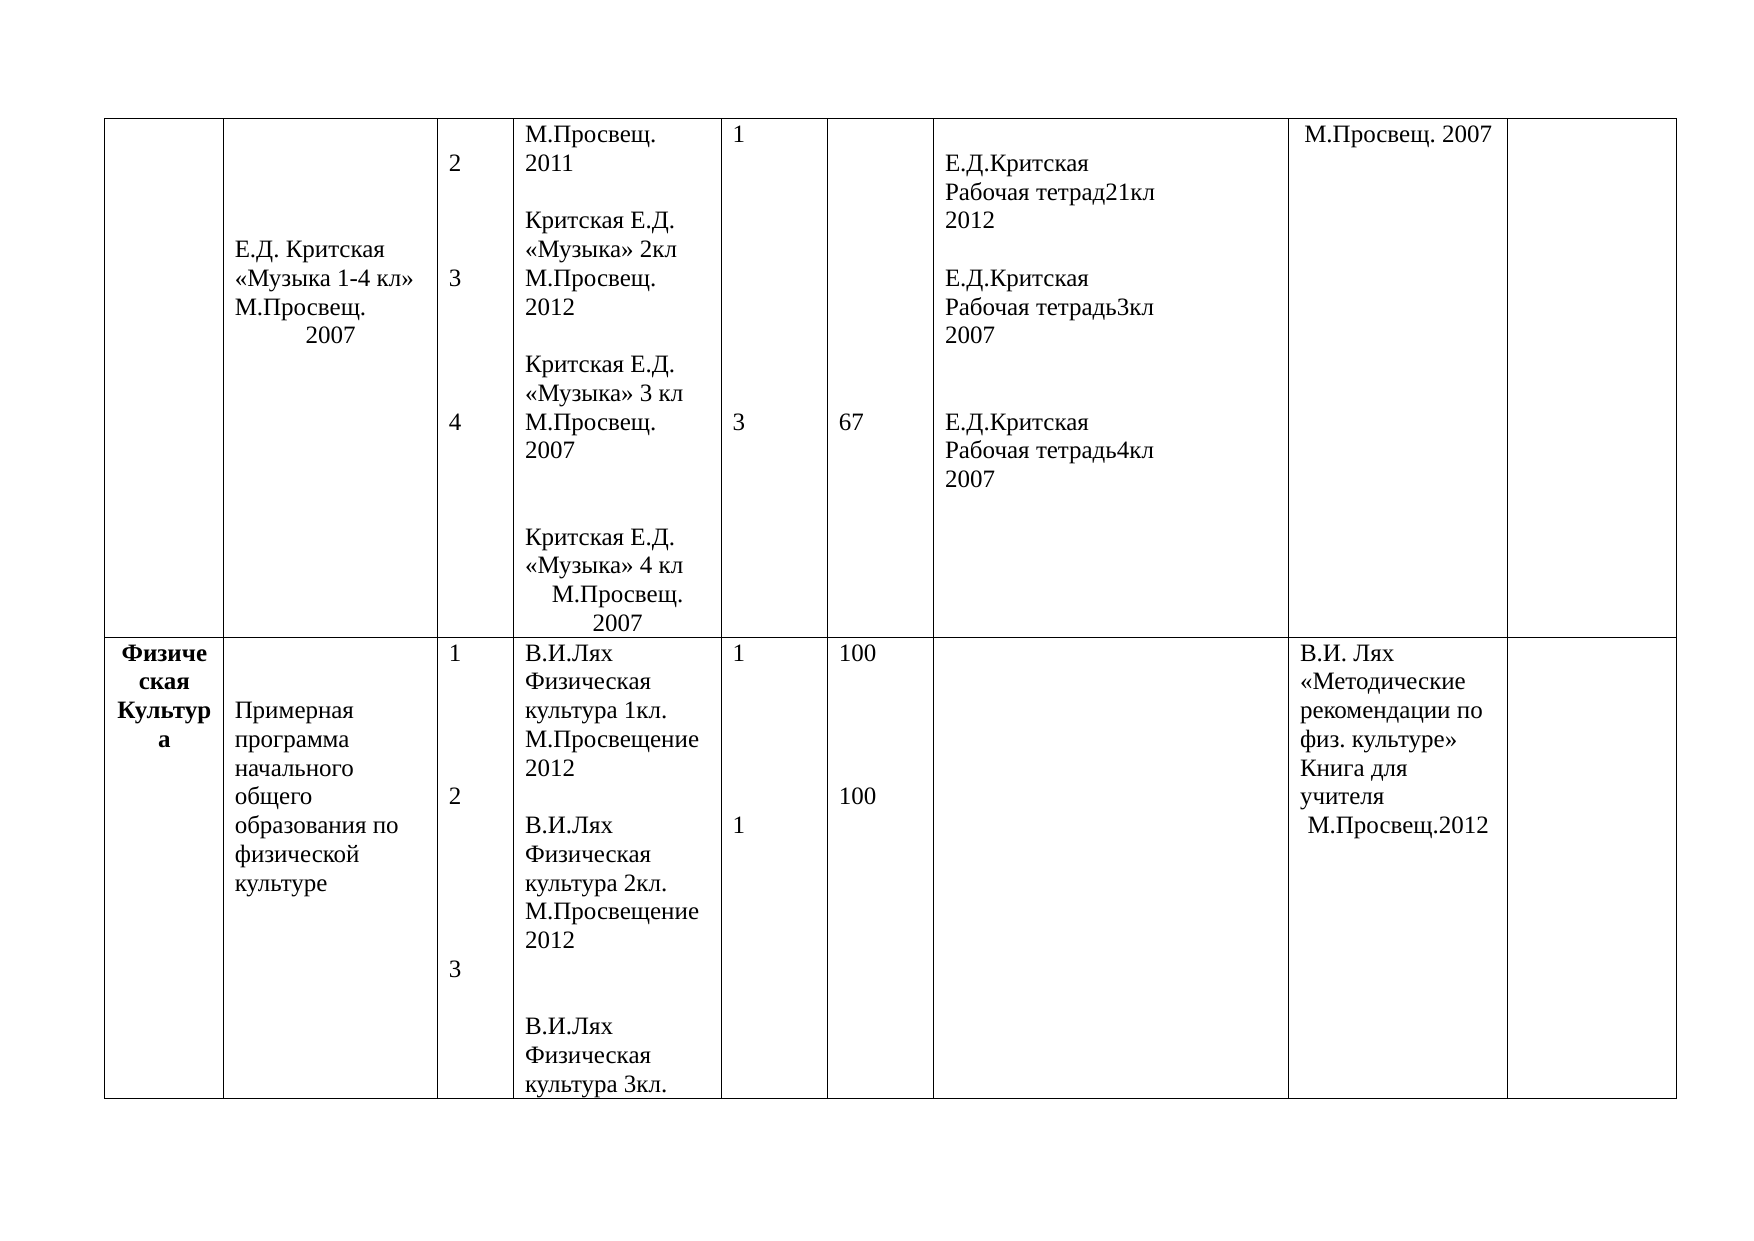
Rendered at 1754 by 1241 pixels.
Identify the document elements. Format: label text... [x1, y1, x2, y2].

table_cell Физическая Культура [105, 638, 223, 1098]
table_cell В.И. Лях «Методические рекомендации по физ. культуре» Книга для учителя М.Просвещ.2012 [1289, 638, 1507, 1098]
table_cell Критская Е.Д. «Музыка» Учебник-тетрадь. 1 кл 7л» М.Просвещ. 2011 Критская Е.Д. «Музыка» 2кл М.Просвещ. 2012 Критская Е.Д. «Музыка» 3 кл М.Просвещ. 2007 Критская Е.Д. «Музыка» 4 кл М.Просвещ. 2007 [514, 119, 721, 637]
table_cell 100 100 [828, 638, 933, 1098]
table_cell [105, 119, 223, 637]
table_cell М.Просвещ. 2007 [1289, 119, 1507, 637]
table_cell Е.Д. Критская «Музыка 1-4 кл» М.Просвещ. 2007 [224, 119, 437, 637]
table_cell 2 3 4 [438, 119, 513, 637]
table_cell 1 3 [722, 119, 827, 637]
table_cell 1 1 [722, 638, 827, 1098]
table_cell 1 2 3 [438, 638, 513, 1098]
table_cell [934, 638, 1288, 1098]
table_cell Е.Д.Критская Рабочая тетрад21кл 2012 Е.Д.Критская Рабочая тетрадь3кл 2007 Е.Д.Критская Рабочая тетрадь4кл 2007 [934, 119, 1288, 637]
table_cell Примерная программа начального общего образования по физической культуре [224, 638, 437, 1098]
table_cell В.И.Лях Физическая культура 1кл. М.Просвещение 2012 В.И.Лях Физическая культура 2кл. М.Просвещение 2012 В.И.Лях Физическая культура 3кл. [514, 638, 721, 1098]
table_cell 67 [828, 119, 933, 637]
table_cell [1508, 638, 1676, 1098]
table_cell [1508, 119, 1676, 637]
